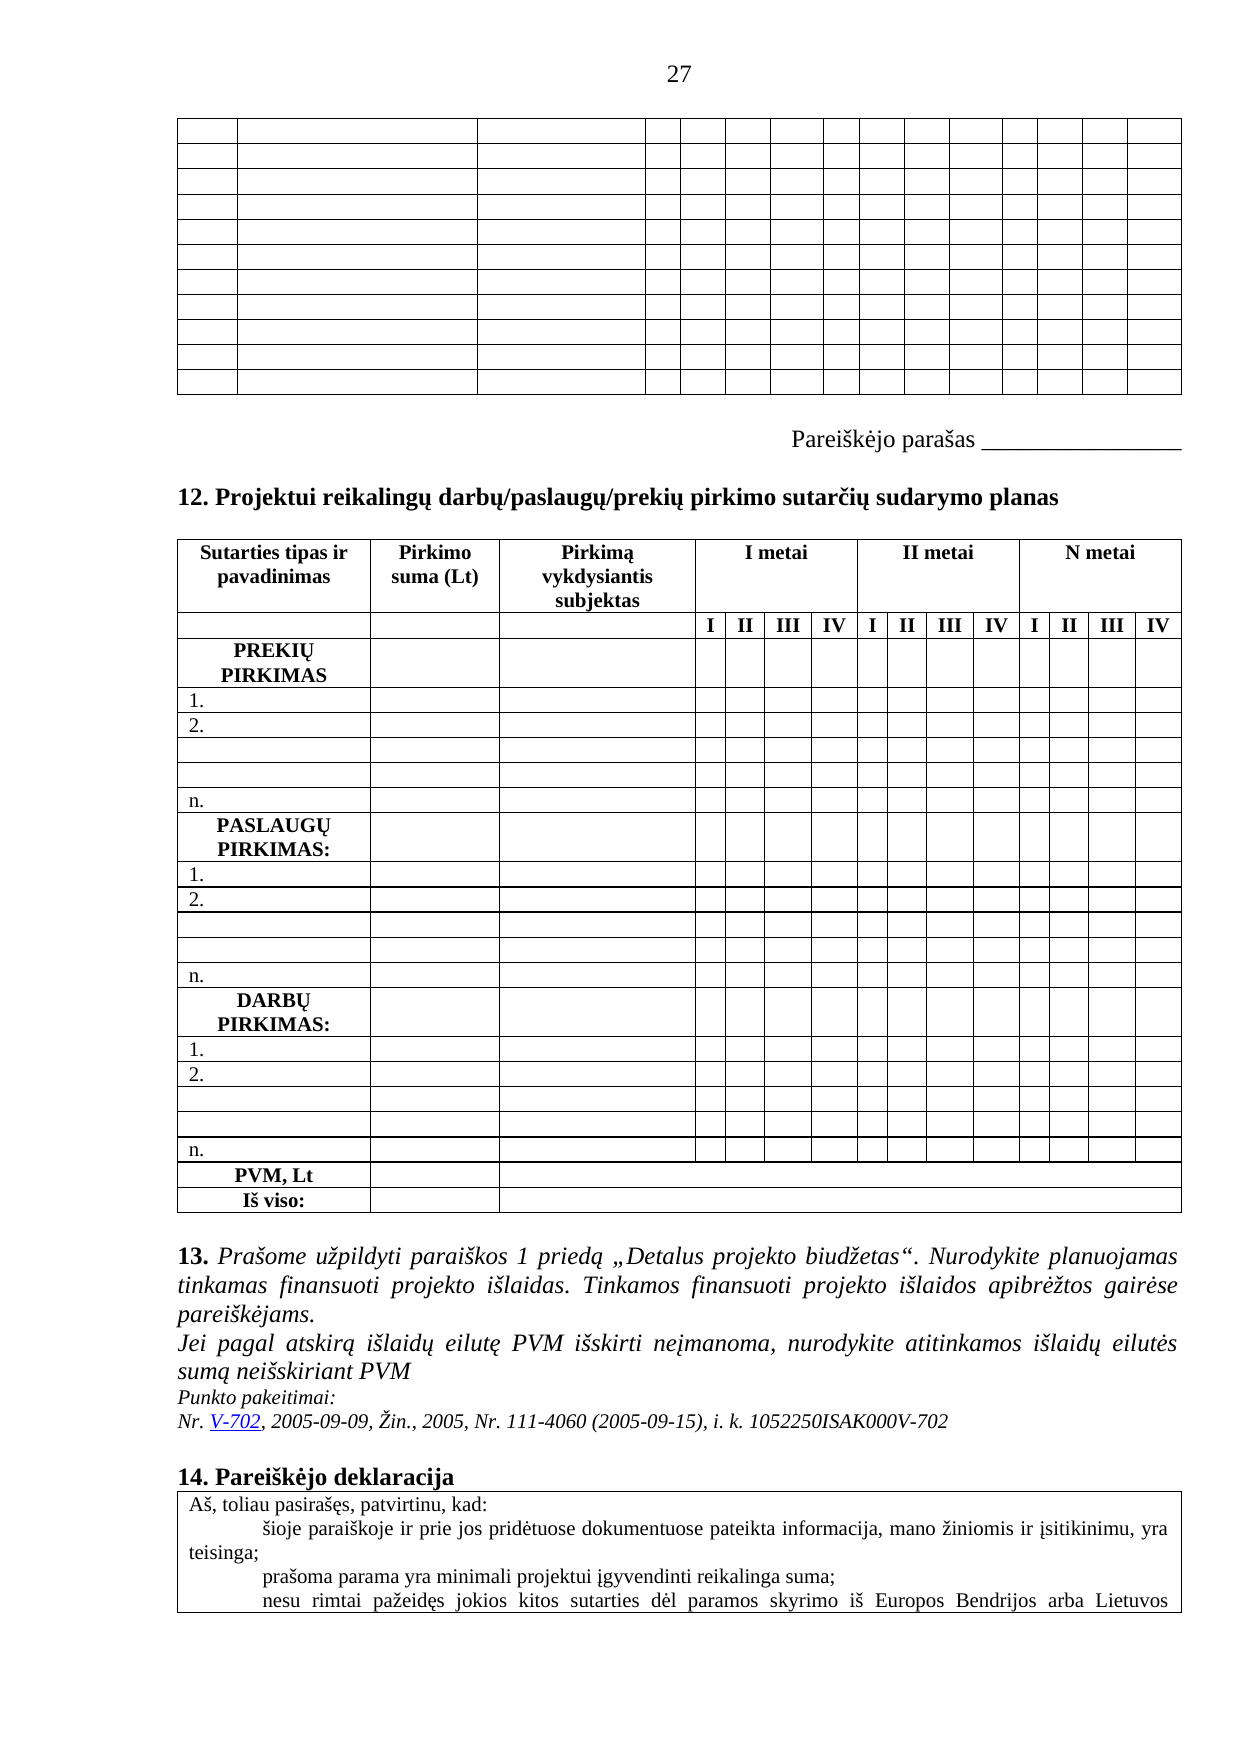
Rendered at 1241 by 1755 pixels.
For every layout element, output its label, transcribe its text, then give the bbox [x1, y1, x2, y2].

table_cell [371, 1087, 499, 1111]
table_cell [478, 144, 645, 168]
table_cell II [726, 613, 764, 637]
table_cell [726, 245, 770, 269]
table_cell [646, 370, 680, 394]
table_cell [478, 220, 645, 244]
table_cell [726, 195, 770, 218]
table_cell [765, 913, 811, 937]
table_cell [858, 688, 887, 712]
table_cell [950, 195, 1002, 218]
table_cell [927, 1037, 973, 1061]
table_cell [905, 220, 949, 244]
table_cell [858, 913, 887, 937]
table_cell [1089, 788, 1135, 812]
table_cell [927, 1112, 973, 1136]
table_cell [824, 370, 859, 394]
table_cell [1128, 370, 1181, 394]
table_cell [1136, 913, 1181, 937]
table_cell [646, 295, 680, 319]
table_cell [1089, 1037, 1135, 1061]
table_cell [1050, 988, 1088, 1036]
table_cell [371, 1188, 499, 1212]
table_cell IV [1136, 613, 1181, 637]
table_cell [974, 813, 1019, 861]
table_cell [696, 1062, 725, 1086]
table_cell [178, 270, 237, 294]
table_cell [974, 788, 1019, 812]
table_cell II [1050, 613, 1088, 637]
table_cell [858, 1062, 887, 1086]
table_cell [950, 144, 1002, 168]
table_cell [1020, 888, 1049, 911]
table_cell [950, 220, 1002, 244]
table_cell [1003, 245, 1037, 269]
table_cell III [1089, 613, 1135, 637]
table_cell [771, 295, 823, 319]
table_cell [812, 988, 857, 1036]
table_cell [726, 1087, 764, 1111]
table_cell [478, 195, 645, 218]
table_cell III [927, 613, 973, 637]
table_cell [974, 888, 1019, 911]
table_cell [905, 295, 949, 319]
table_cell [927, 1087, 973, 1111]
table_cell [858, 1087, 887, 1111]
table_cell [824, 144, 859, 168]
table_cell [500, 913, 695, 937]
table_cell [1089, 688, 1135, 712]
table_cell [178, 245, 237, 269]
table_cell [927, 639, 973, 687]
table_cell [771, 345, 823, 369]
table_cell n. [178, 788, 370, 812]
table_cell [888, 639, 926, 687]
table_cell [974, 763, 1019, 787]
table_cell [696, 738, 725, 762]
table_cell [1089, 938, 1135, 962]
table_cell [888, 913, 926, 937]
table_cell [765, 862, 811, 886]
table_cell [646, 245, 680, 269]
table_cell [646, 119, 680, 143]
table_cell [696, 813, 725, 861]
table_cell n. [178, 1138, 370, 1161]
table_cell [927, 988, 973, 1036]
table_cell [371, 1112, 499, 1136]
table_cell [974, 1087, 1019, 1111]
table_cell [1050, 688, 1088, 712]
table_cell [860, 270, 904, 294]
table_cell [1003, 195, 1037, 218]
table_cell [974, 688, 1019, 712]
table_cell [371, 938, 499, 962]
table_cell [1020, 1138, 1049, 1161]
table_cell [726, 913, 764, 937]
table_cell [1128, 144, 1181, 168]
table_cell [238, 295, 477, 319]
table_cell [824, 169, 859, 193]
table_cell I [696, 613, 725, 637]
table_cell [927, 713, 973, 737]
table_cell [771, 245, 823, 269]
table_cell [812, 913, 857, 937]
table_cell [696, 888, 725, 911]
table_cell [974, 1037, 1019, 1061]
table_cell [1020, 938, 1049, 962]
table_cell [681, 345, 725, 369]
table_cell [950, 320, 1002, 344]
table_cell [771, 119, 823, 143]
table_cell [1050, 639, 1088, 687]
table_cell 2. [178, 888, 370, 911]
table_cell [500, 1087, 695, 1111]
table_cell [1089, 763, 1135, 787]
table_cell [178, 169, 237, 193]
table_cell [1038, 270, 1082, 294]
table_cell [888, 1037, 926, 1061]
table_cell [1050, 1087, 1088, 1111]
table_cell DARBŲ PIRKIMAS: [178, 988, 370, 1036]
text Punkto pakeitimai: [177, 1385, 1181, 1409]
table_cell [1083, 320, 1127, 344]
table_cell [500, 639, 695, 687]
table_cell [860, 345, 904, 369]
table_cell [478, 119, 645, 143]
table_cell [1089, 713, 1135, 737]
table_cell [1003, 144, 1037, 168]
table_cell [178, 1087, 370, 1111]
table_cell [238, 270, 477, 294]
table_cell [888, 963, 926, 987]
table_cell [371, 1163, 499, 1187]
table_cell [178, 144, 237, 168]
table_cell [1003, 345, 1037, 369]
table_cell [1083, 220, 1127, 244]
table_cell [500, 613, 695, 637]
text 14. Pareiškėjo deklaracija [177, 1462, 1181, 1491]
table_cell [888, 1112, 926, 1136]
table_cell [178, 220, 237, 244]
table_cell [1038, 345, 1082, 369]
table_cell [927, 788, 973, 812]
table_cell [478, 169, 645, 193]
table_cell [478, 270, 645, 294]
table_cell [858, 713, 887, 737]
table_cell [726, 862, 764, 886]
table_cell [888, 813, 926, 861]
table_cell [371, 639, 499, 687]
table_cell [812, 938, 857, 962]
table_cell [726, 1112, 764, 1136]
table_cell [1020, 639, 1049, 687]
table_cell I [1020, 613, 1049, 637]
table_cell [178, 613, 370, 637]
table_cell [238, 245, 477, 269]
table_cell [696, 913, 725, 937]
table_cell [1050, 938, 1088, 962]
table_cell [500, 1188, 1181, 1212]
table_cell [238, 195, 477, 218]
table_cell [765, 1138, 811, 1161]
table_cell [1003, 270, 1037, 294]
table_cell [178, 295, 237, 319]
table_cell [765, 713, 811, 737]
table_cell [726, 270, 770, 294]
table_cell PREKIŲ PIRKIMAS [178, 639, 370, 687]
table_cell [888, 788, 926, 812]
table_cell [1003, 220, 1037, 244]
table_cell [178, 738, 370, 762]
table_cell [1136, 713, 1181, 737]
table_cell [500, 888, 695, 911]
table_cell [858, 1138, 887, 1161]
table_cell [1089, 1112, 1135, 1136]
table_cell [1003, 295, 1037, 319]
table_cell [858, 862, 887, 886]
table_cell [178, 1112, 370, 1136]
table_cell [812, 1062, 857, 1086]
table_cell [974, 1138, 1019, 1161]
table_cell [646, 144, 680, 168]
table_cell [888, 763, 926, 787]
table_cell [927, 1062, 973, 1086]
table_cell [681, 144, 725, 168]
table_cell [1128, 245, 1181, 269]
table_header N metai [1020, 540, 1181, 612]
table_cell [371, 738, 499, 762]
table_cell [238, 345, 477, 369]
table_cell [905, 370, 949, 394]
table_cell [927, 1138, 973, 1161]
table_cell [726, 713, 764, 737]
table_cell [1136, 1087, 1181, 1111]
table_cell [1089, 888, 1135, 911]
table_cell [1136, 763, 1181, 787]
table_cell n. [178, 963, 370, 987]
table_cell [860, 195, 904, 218]
table_cell [1050, 813, 1088, 861]
table_cell [696, 862, 725, 886]
table_cell [371, 963, 499, 987]
table_cell [726, 295, 770, 319]
table_cell [905, 270, 949, 294]
table_cell [765, 963, 811, 987]
table_cell [812, 688, 857, 712]
table_cell [860, 169, 904, 193]
table_cell [1089, 1087, 1135, 1111]
table_cell [726, 788, 764, 812]
table_cell [812, 738, 857, 762]
table_cell [927, 763, 973, 787]
table_cell [812, 639, 857, 687]
table_header Sutarties tipas ir pavadinimas [178, 540, 370, 612]
table_cell [696, 763, 725, 787]
table_cell [950, 270, 1002, 294]
table_cell [178, 320, 237, 344]
table_cell [238, 370, 477, 394]
table_cell [178, 195, 237, 218]
table_cell [1136, 639, 1181, 687]
table_cell [812, 788, 857, 812]
table_cell [765, 639, 811, 687]
table_cell [500, 862, 695, 886]
table_cell [1050, 1037, 1088, 1061]
table_cell [500, 1037, 695, 1061]
table_cell [860, 220, 904, 244]
table_cell [927, 813, 973, 861]
table_cell [1050, 1112, 1088, 1136]
table_cell [1050, 738, 1088, 762]
table_header Pirkimą vykdysiantis subjektas [500, 540, 695, 612]
table_cell [500, 1163, 1181, 1187]
table_cell [1083, 295, 1127, 319]
table_cell [888, 938, 926, 962]
table_cell [371, 613, 499, 637]
table_cell [726, 738, 764, 762]
table_cell [681, 245, 725, 269]
table_cell 1. [178, 862, 370, 886]
table_cell [1038, 320, 1082, 344]
table_cell II [888, 613, 926, 637]
table_cell [726, 345, 770, 369]
table_cell [771, 220, 823, 244]
table_cell [927, 688, 973, 712]
table_cell [950, 345, 1002, 369]
table_cell [726, 220, 770, 244]
table_cell [726, 963, 764, 987]
table_cell [1020, 1112, 1049, 1136]
table_cell [812, 1138, 857, 1161]
table_cell [771, 370, 823, 394]
table_cell [1003, 169, 1037, 193]
table_cell [1020, 688, 1049, 712]
table_cell [771, 169, 823, 193]
table_cell [371, 988, 499, 1036]
table_cell [500, 1138, 695, 1161]
table_cell [478, 320, 645, 344]
table_header II metai [858, 540, 1019, 612]
text Pareiškėjo parašas ________________ [177, 424, 1181, 453]
table_cell [681, 320, 725, 344]
table_cell [905, 245, 949, 269]
table_cell [1128, 295, 1181, 319]
table_cell [681, 220, 725, 244]
table_cell III [765, 613, 811, 637]
table_cell [1089, 988, 1135, 1036]
table_cell [371, 1037, 499, 1061]
table_cell Iš viso: [178, 1188, 370, 1212]
table_cell [1050, 862, 1088, 886]
table_cell [178, 345, 237, 369]
table_cell [812, 963, 857, 987]
table_cell [860, 245, 904, 269]
table_cell [238, 169, 477, 193]
table_cell [681, 119, 725, 143]
table_cell [500, 713, 695, 737]
table_cell [1020, 738, 1049, 762]
table_cell [500, 788, 695, 812]
table_cell [646, 195, 680, 218]
table_cell [1136, 963, 1181, 987]
table_cell [765, 988, 811, 1036]
table_cell [726, 144, 770, 168]
table_cell [681, 195, 725, 218]
table_cell [950, 245, 1002, 269]
table_cell 1. [178, 688, 370, 712]
table_cell [1136, 888, 1181, 911]
table_cell [478, 295, 645, 319]
table_cell [771, 144, 823, 168]
table_cell [371, 713, 499, 737]
table_cell [927, 938, 973, 962]
table_cell [681, 370, 725, 394]
table_cell [1136, 738, 1181, 762]
table_cell [950, 119, 1002, 143]
table_cell [905, 119, 949, 143]
table_cell [1136, 938, 1181, 962]
table_cell [1136, 788, 1181, 812]
table_cell [696, 1037, 725, 1061]
table_cell [1020, 963, 1049, 987]
table_cell [500, 738, 695, 762]
table_cell [1038, 295, 1082, 319]
table_cell [646, 270, 680, 294]
text Jei pagal atskirą išlaidų eilutę PVM išskirti neįmanoma, nurodykite atitinkamos išlaidų eilutės sumą neišskiriant PVM [177, 1328, 1181, 1385]
table_cell [824, 270, 859, 294]
table_cell [974, 639, 1019, 687]
table_cell [500, 1112, 695, 1136]
table_cell [765, 888, 811, 911]
table_cell [1003, 119, 1037, 143]
table_cell [1128, 320, 1181, 344]
table_cell [500, 763, 695, 787]
table_cell [178, 370, 237, 394]
table_cell [696, 1112, 725, 1136]
table_cell IV [974, 613, 1019, 637]
table_cell [858, 813, 887, 861]
table_cell [478, 245, 645, 269]
table_cell [905, 144, 949, 168]
table_cell [1050, 963, 1088, 987]
table_cell [765, 813, 811, 861]
table_cell [1089, 1138, 1135, 1161]
table_cell [771, 320, 823, 344]
table_cell [905, 195, 949, 218]
table_cell [500, 813, 695, 861]
table_cell [812, 813, 857, 861]
table_cell [500, 688, 695, 712]
table_cell [1020, 763, 1049, 787]
table_cell [888, 738, 926, 762]
table_cell [765, 688, 811, 712]
table_cell [371, 788, 499, 812]
table_cell [974, 1112, 1019, 1136]
table_cell [765, 1062, 811, 1086]
table_cell [824, 119, 859, 143]
table_cell [1020, 1062, 1049, 1086]
table_cell [1050, 763, 1088, 787]
table_cell [765, 788, 811, 812]
table_cell [726, 813, 764, 861]
table_cell [696, 639, 725, 687]
table_cell [726, 763, 764, 787]
table_cell [238, 320, 477, 344]
table_cell [812, 713, 857, 737]
table_cell [1020, 862, 1049, 886]
table_cell [905, 169, 949, 193]
table_cell [1128, 270, 1181, 294]
table_cell [824, 295, 859, 319]
table_cell [950, 370, 1002, 394]
table_cell [860, 320, 904, 344]
table_header Pirkimo suma (Lt) [371, 540, 499, 612]
table_cell [824, 220, 859, 244]
table_cell [1136, 988, 1181, 1036]
table_cell [371, 1138, 499, 1161]
table_cell [371, 1062, 499, 1086]
table_cell [696, 713, 725, 737]
table_cell [824, 320, 859, 344]
table_cell 2. [178, 713, 370, 737]
table_cell [681, 169, 725, 193]
table_cell [927, 738, 973, 762]
table_cell [1038, 220, 1082, 244]
table_cell [974, 713, 1019, 737]
table_cell [927, 963, 973, 987]
table_cell [1128, 345, 1181, 369]
table_cell [1038, 119, 1082, 143]
table_cell [1089, 639, 1135, 687]
table_cell [1003, 320, 1037, 344]
table_cell [858, 888, 887, 911]
table_header Aš, toliau pasirašęs, patvirtinu, kad: šioje paraiškoje ir prie jos pridėtuose dokumentuose pateikta informacija, mano žiniomis ir įsitikinimu, yra teisinga; prašoma parama yra minimali projektui įgyvendinti reikalinga suma; nesu rimtai pažeidęs jokios kitos sutarties dėl paramos skyrimo iš Europos Bendrijos arba Lietuvos [178, 1492, 1181, 1612]
table_cell [238, 220, 477, 244]
table_cell [974, 938, 1019, 962]
table_cell [1089, 862, 1135, 886]
table_cell [1020, 1037, 1049, 1061]
table_cell [726, 169, 770, 193]
table_cell [1083, 195, 1127, 218]
table_cell [858, 738, 887, 762]
table_cell [1050, 788, 1088, 812]
table_cell [726, 639, 764, 687]
table_cell 2. [178, 1062, 370, 1086]
table_cell [765, 738, 811, 762]
table_cell [178, 913, 370, 937]
table_cell [1020, 988, 1049, 1036]
table_header I metai [696, 540, 857, 612]
table_cell [765, 938, 811, 962]
table_cell [1083, 245, 1127, 269]
table_cell [812, 1037, 857, 1061]
table_cell [888, 1062, 926, 1086]
table_cell [500, 938, 695, 962]
table_cell I [858, 613, 887, 637]
table_cell [927, 888, 973, 911]
table_cell [1020, 913, 1049, 937]
table_cell [696, 988, 725, 1036]
table_cell [726, 938, 764, 962]
table_cell [974, 1062, 1019, 1086]
table_cell [1020, 1087, 1049, 1111]
table_cell [726, 370, 770, 394]
table_cell [178, 938, 370, 962]
table_cell [1083, 270, 1127, 294]
table_cell [1038, 144, 1082, 168]
table_cell 1. [178, 1037, 370, 1061]
table_cell [974, 963, 1019, 987]
table_cell [1083, 119, 1127, 143]
table_cell [950, 295, 1002, 319]
table_cell [824, 195, 859, 218]
table_cell [771, 270, 823, 294]
table_cell [812, 888, 857, 911]
table_cell [1083, 169, 1127, 193]
table_cell [860, 370, 904, 394]
table_cell [1128, 195, 1181, 218]
table_cell [765, 763, 811, 787]
table_cell [771, 195, 823, 218]
table_cell [696, 938, 725, 962]
table_cell [888, 688, 926, 712]
table_cell [812, 1087, 857, 1111]
table_cell [371, 913, 499, 937]
table_cell [1136, 813, 1181, 861]
table_cell [1136, 1062, 1181, 1086]
table_cell [646, 169, 680, 193]
table_cell [500, 1062, 695, 1086]
table_cell [1089, 813, 1135, 861]
table_cell [1003, 370, 1037, 394]
table_cell [858, 988, 887, 1036]
table_cell [858, 763, 887, 787]
table_cell IV [812, 613, 857, 637]
table_cell [371, 862, 499, 886]
table_cell [974, 913, 1019, 937]
table_cell [858, 788, 887, 812]
table_cell [858, 963, 887, 987]
table_cell [500, 963, 695, 987]
table_cell [905, 345, 949, 369]
table_cell [860, 295, 904, 319]
table_cell [1089, 913, 1135, 937]
table_cell [646, 220, 680, 244]
table_cell [812, 862, 857, 886]
table_cell [1038, 245, 1082, 269]
table_cell [178, 119, 237, 143]
table_cell [726, 688, 764, 712]
table_cell [726, 1037, 764, 1061]
table_cell [1050, 913, 1088, 937]
table_cell [888, 1138, 926, 1161]
table_cell [765, 1037, 811, 1061]
table_cell [1128, 169, 1181, 193]
table_cell [696, 1087, 725, 1111]
table_cell [1050, 1062, 1088, 1086]
table_cell [858, 938, 887, 962]
text Nr. V-702, 2005-09-09, Žin., 2005, Nr. 111-4060 (2005-09-15), i. k. 1052250ISAK000V-702 [177, 1409, 1181, 1433]
table_cell [726, 1138, 764, 1161]
table_cell [1136, 1138, 1181, 1161]
table_cell [726, 320, 770, 344]
table_cell [1038, 169, 1082, 193]
table_cell [858, 639, 887, 687]
table_cell [1089, 738, 1135, 762]
table_cell [1089, 1062, 1135, 1086]
table_cell [1128, 220, 1181, 244]
table_cell [1083, 345, 1127, 369]
table_cell [927, 862, 973, 886]
table_cell [974, 988, 1019, 1036]
table_cell [812, 1112, 857, 1136]
table_cell [646, 320, 680, 344]
table_cell [858, 1037, 887, 1061]
table_cell [371, 763, 499, 787]
table_cell [950, 169, 1002, 193]
table_cell [1020, 713, 1049, 737]
table_cell [1050, 1138, 1088, 1161]
table_cell PASLAUGŲ PIRKIMAS: [178, 813, 370, 861]
table_cell [478, 345, 645, 369]
table_cell [478, 370, 645, 394]
table_cell [1020, 813, 1049, 861]
table_cell [681, 270, 725, 294]
table_cell [860, 119, 904, 143]
table_cell [1038, 370, 1082, 394]
table_cell [927, 913, 973, 937]
text 12. Projektui reikalingų darbų/paslaugų/prekių pirkimo sutarčių sudarymo planas [177, 482, 1181, 510]
table_cell [371, 813, 499, 861]
table_cell [1020, 788, 1049, 812]
table_cell [1089, 963, 1135, 987]
table_cell [858, 1112, 887, 1136]
table_cell [238, 119, 477, 143]
table_cell [726, 1062, 764, 1086]
table_cell [888, 1087, 926, 1111]
table_cell [860, 144, 904, 168]
table_cell [888, 713, 926, 737]
table_cell [905, 320, 949, 344]
table_cell [696, 963, 725, 987]
table_cell [1050, 713, 1088, 737]
table_cell [726, 988, 764, 1036]
table_cell [646, 345, 680, 369]
table_cell [371, 688, 499, 712]
table_cell [1083, 370, 1127, 394]
table_cell [1083, 144, 1127, 168]
table_cell [1050, 888, 1088, 911]
table_cell [696, 1138, 725, 1161]
table_cell [765, 1087, 811, 1111]
table_cell [178, 763, 370, 787]
table_cell PVM, Lt [178, 1163, 370, 1187]
table_cell [765, 1112, 811, 1136]
table_cell [824, 345, 859, 369]
table_cell [238, 144, 477, 168]
table_cell [1136, 862, 1181, 886]
table_cell [696, 788, 725, 812]
table_cell [974, 738, 1019, 762]
table_cell [824, 245, 859, 269]
table_cell [696, 688, 725, 712]
table_cell [888, 988, 926, 1036]
table_cell [1136, 1112, 1181, 1136]
table_cell [812, 763, 857, 787]
table_cell [1128, 119, 1181, 143]
table_cell [1136, 1037, 1181, 1061]
table_cell [1038, 195, 1082, 218]
table_cell [681, 295, 725, 319]
table_cell [726, 888, 764, 911]
table_cell [888, 888, 926, 911]
text 13. Prašome užpildyti paraiškos 1 priedą „Detalus projekto biudžetas“. Nurodykite planuojamas tinkamas finansuoti projekto išlaidas. Tinkamos finansuoti projekto išlaidos apibrėžtos gairėse pareiškėjams. [177, 1241, 1181, 1328]
table_cell [1136, 688, 1181, 712]
table_cell [500, 988, 695, 1036]
table_cell [726, 119, 770, 143]
table_cell [888, 862, 926, 886]
table_cell [974, 862, 1019, 886]
table_cell [371, 888, 499, 911]
